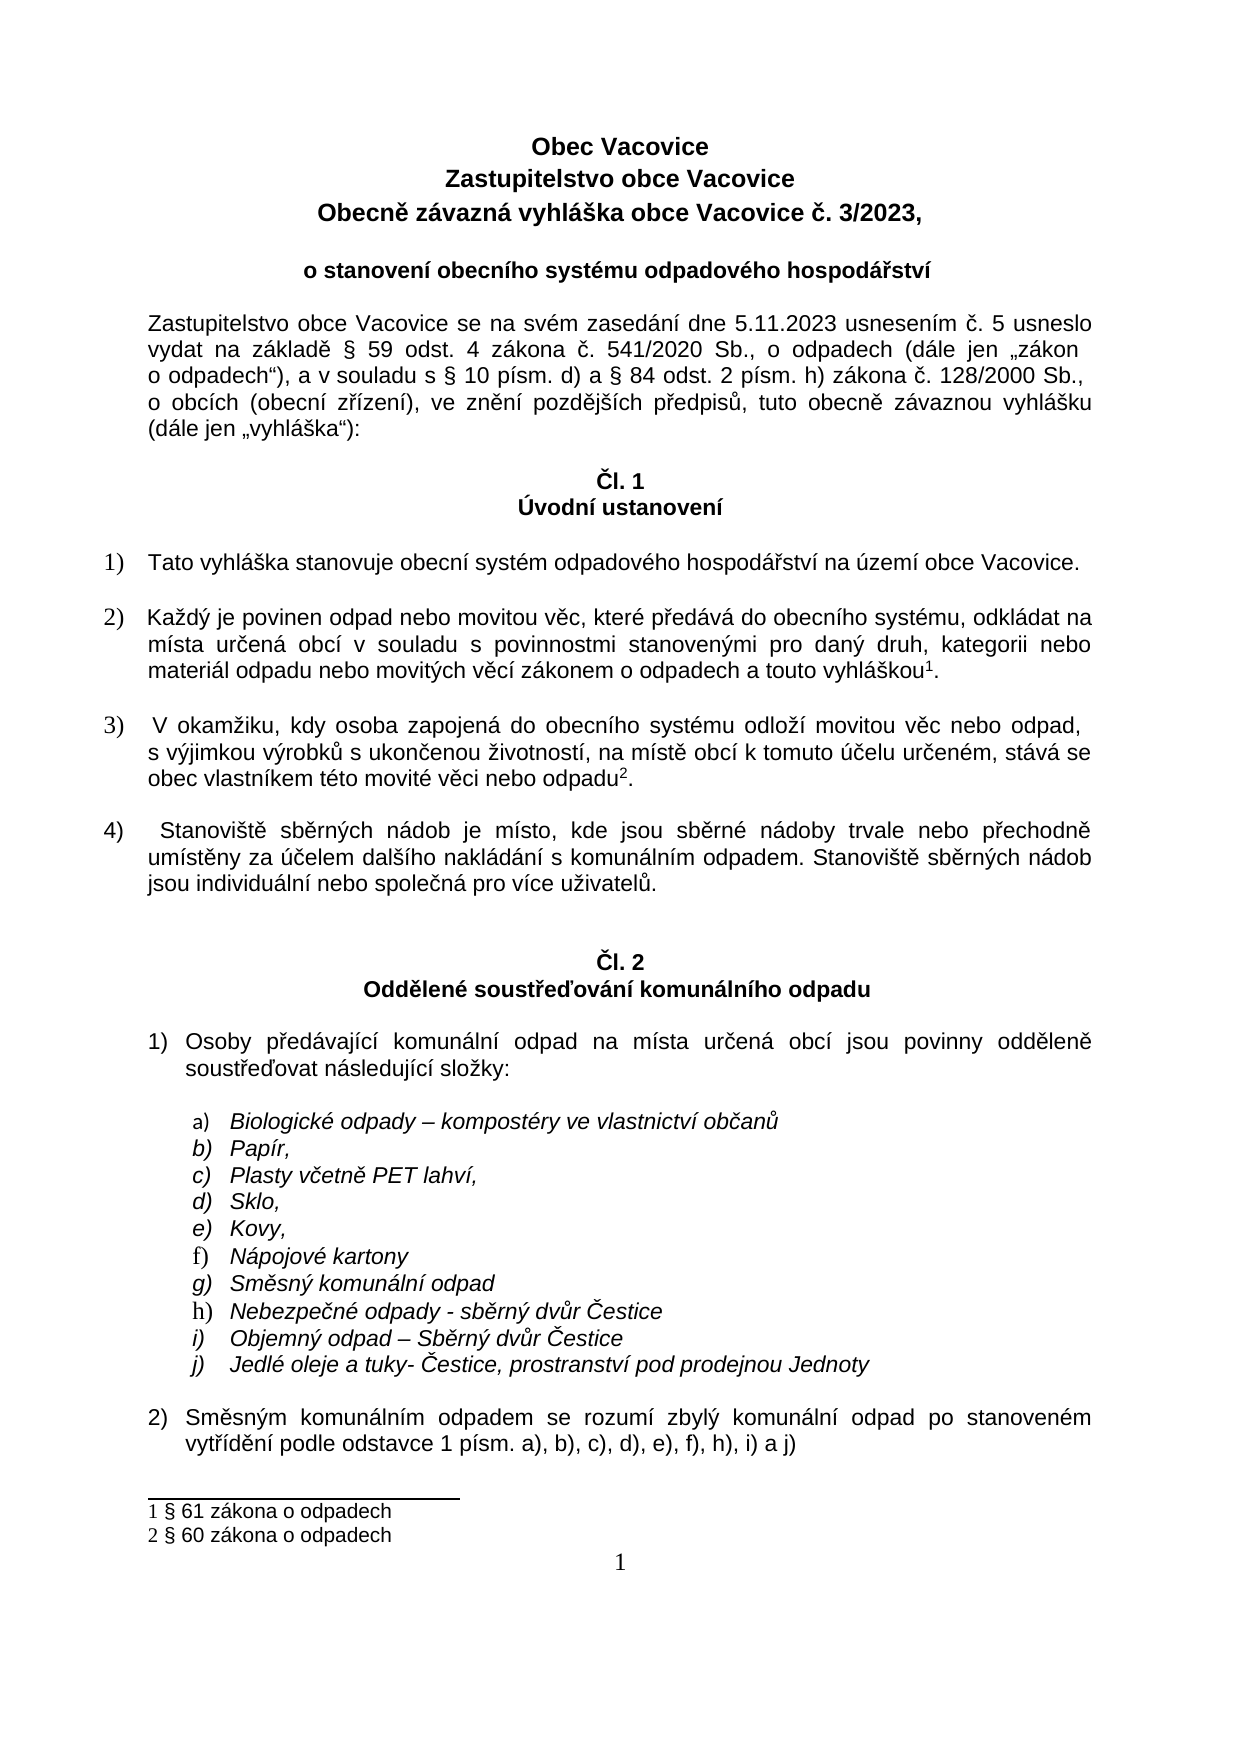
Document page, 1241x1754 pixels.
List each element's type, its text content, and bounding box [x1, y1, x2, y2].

text Obec Vacovice [148, 131, 1092, 160]
text Čl. 1 [148, 468, 1092, 494]
list Biologické odpady – kompostéry ve vlastnictví občanů [192, 1107, 1092, 1135]
list Nápojové kartony [192, 1241, 1092, 1269]
list Nebezpečné odpady - sběrný dvůr Čestice [192, 1296, 1092, 1325]
list § 61 zákona o odpadech [148, 1499, 1092, 1523]
text o stanovení obecního systému odpadového hospodářství [148, 257, 1092, 283]
list Papír, [192, 1135, 1092, 1162]
list V okamžiku, kdy osoba zapojená do obecního systému odloží movitou věc nebo odpad, s výjimkou výrobků s ukončenou životností, na místě obcí k tomuto účelu určeném, stává se obec vlastníkem této movité věci nebo odpadu. [103, 710, 1092, 791]
list Směsný komunální odpad [192, 1269, 1092, 1296]
list § 60 zákona o odpadech [148, 1523, 1092, 1547]
list Stanoviště sběrných nádob je místo, kde jsou sběrné nádoby trvale nebo přechodně umístěny za účelem dalšího nakládání s komunálním odpadem. Stanoviště sběrných nádob jsou individuální nebo společná pro více uživatelů. [103, 817, 1092, 897]
list Jedlé oleje a tuky- Čestice, prostranství pod prodejnou Jednoty [192, 1351, 1092, 1377]
list Plasty včetně PET lahví, [192, 1162, 1092, 1188]
text Oddělené soustřeďování komunálního odpadu [148, 976, 1092, 1002]
subtitle Úvodní ustanovení [148, 494, 1092, 520]
text Obecně závazná vyhláška obce Vacovice č. 3/2023, [148, 197, 1092, 226]
list Sklo, [192, 1188, 1092, 1214]
list Objemný odpad – Sběrný dvůr Čestice [192, 1325, 1092, 1351]
text Zastupitelstvo obce Vacovice se na svém zasedání dne 5.11.2023 usnesením č. 5 usneslo vydat na základě § 59 odst. 4 zákona č. 541/2020 Sb., o odpadech (dále jen „zákon o odpadech“), a v souladu s § 10 písm. d) a § 84 odst. 2 písm. h) zákona č. 128/2000 Sb., o obcích (obecní zřízení), ve znění pozdějších předpisů, tuto obecně závaznou vyhlášku (dále jen „vyhláška“): [148, 309, 1092, 441]
list Osoby předávající komunální odpad na místa určená obcí jsou povinny odděleně soustřeďovat následující složky: [148, 1028, 1092, 1081]
list Každý je povinen odpad nebo movitou věc, které předává do obecního systému, odkládat na místa určená obcí v souladu s povinnostmi stanovenými pro daný druh, kategorii nebo materiál odpadu nebo movitých věcí zákonem o odpadech a touto vyhláškou. [103, 602, 1092, 683]
list Tato vyhláška stanovuje obecní systém odpadového hospodářství na území obce Vacovice. [103, 547, 1092, 576]
list Směsným komunálním odpadem se rozumí zbylý komunální odpad po stanoveném vytřídění podle odstavce 1 písm. a), b), c), d), e), f), h), i) a j) [148, 1404, 1092, 1456]
text Čl. 2 [148, 949, 1092, 976]
list Kovy, [192, 1214, 1092, 1241]
text Zastupitelstvo obce Vacovice [148, 164, 1092, 193]
